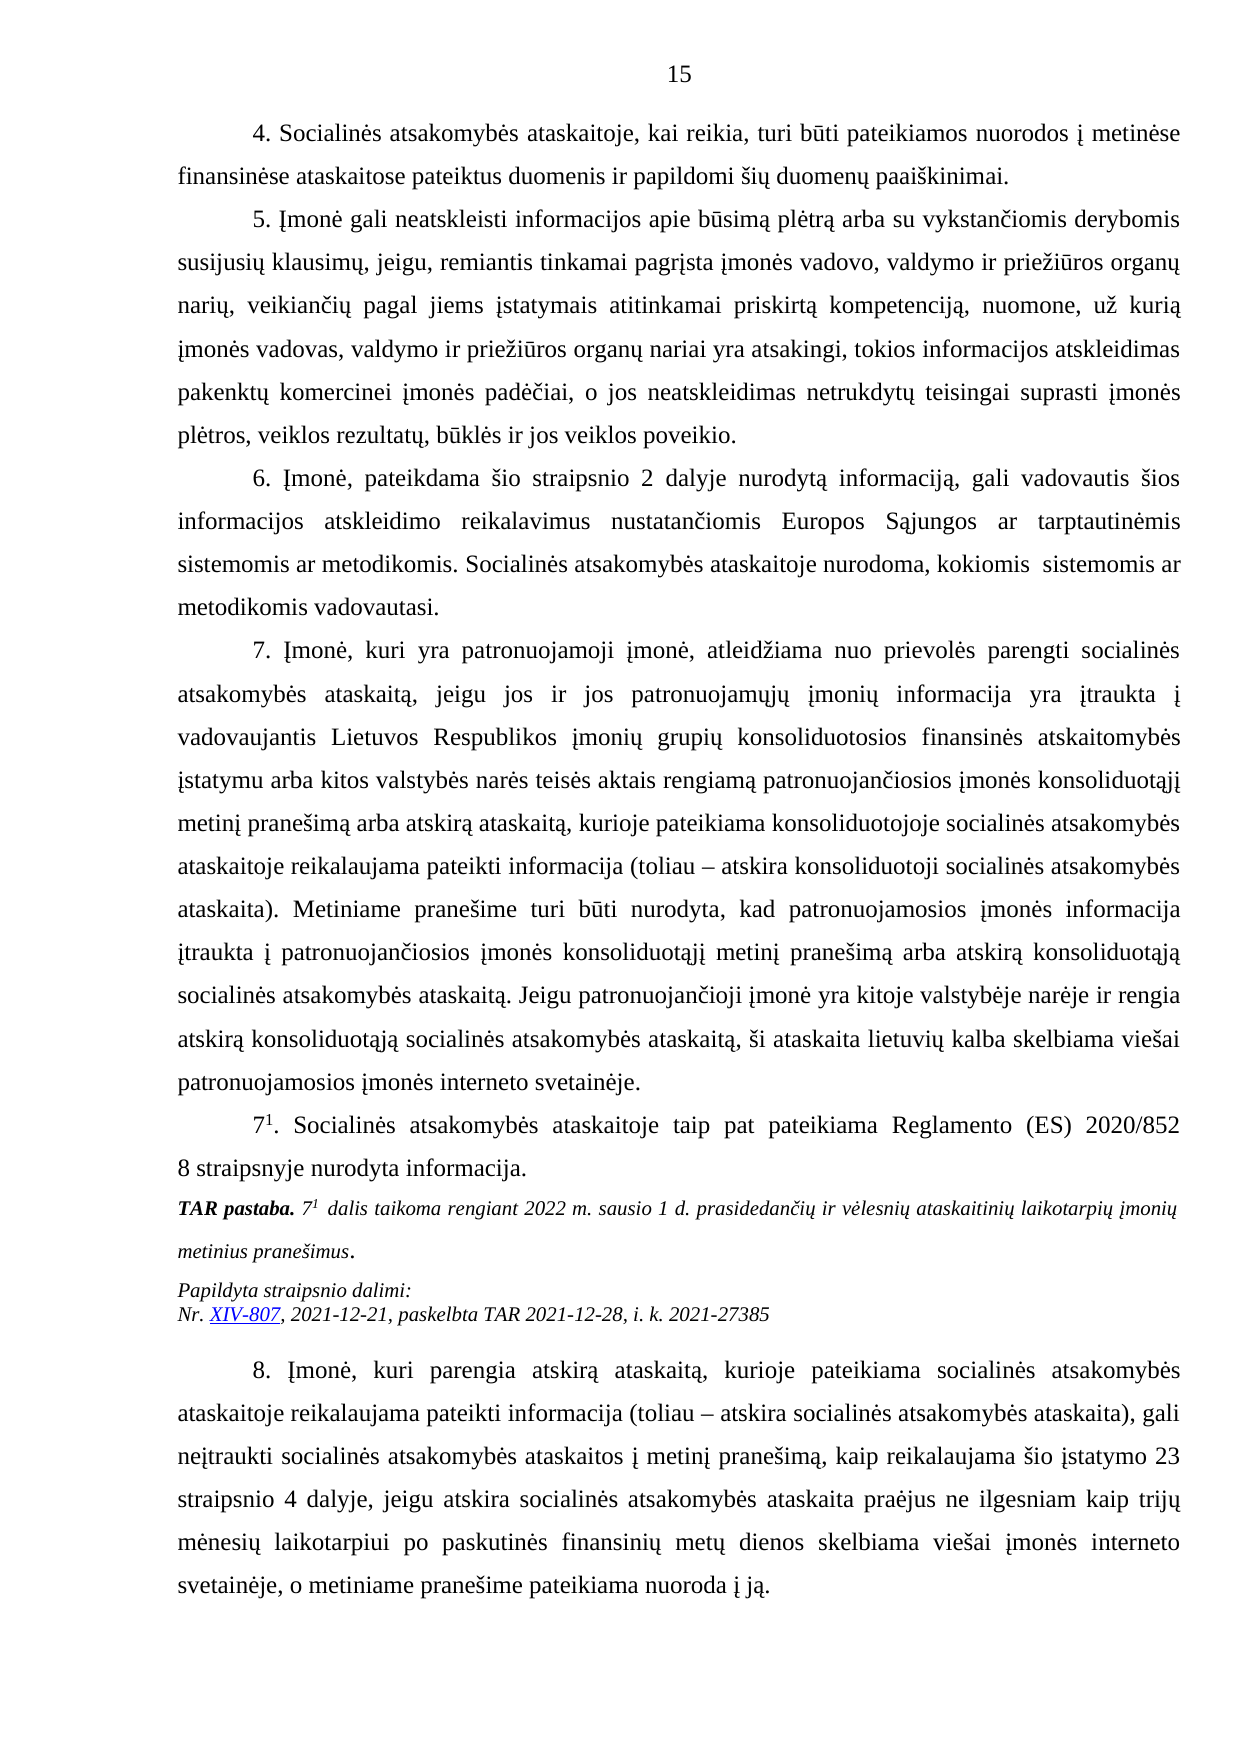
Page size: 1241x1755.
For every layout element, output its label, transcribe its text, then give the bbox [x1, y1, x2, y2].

text 71. Socialinės atsakomybės ataskaitoje taip pat pateikiama Reglamento (ES) 2020/852 8 straipsnyje nurodyta informacija. [177, 1110, 1181, 1182]
text Papildyta straipsnio dalimi: [177, 1278, 1181, 1302]
text 6. Įmonė, pateikdama šio straipsnio 2 dalyje nurodytą informaciją, gali vadovautis šios informacijos atskleidimo reikalavimus nustatančiomis Europos Sąjungos ar tarptautinėmis sistemomis ar metodikomis. Socialinės atsakomybės ataskaitoje nurodoma, kokiomis sistemomis ar metodikomis vadovautasi. [177, 463, 1181, 621]
text TAR pastaba. 71 dalis taikoma rengiant 2022 m. sausio 1 d. prasidedančių ir vėlesnių ataskaitinių laikotarpių įmonių metinius pranešimus. [177, 1196, 1181, 1263]
text 8. Įmonė, kuri parengia atskirą ataskaitą, kurioje pateikiama socialinės atsakomybės ataskaitoje reikalaujama pateikti informacija (toliau – atskira socialinės atsakomybės ataskaita), gali neįtraukti socialinės atsakomybės ataskaitos į metinį pranešimą, kaip reikalaujama šio įstatymo 23 straipsnio 4 dalyje, jeigu atskira socialinės atsakomybės ataskaita praėjus ne ilgesniam kaip trijų mėnesių laikotarpiui po paskutinės finansinių metų dienos skelbiama viešai įmonės interneto svetainėje, o metiniame pranešime pateikiama nuoroda į ją. [177, 1355, 1181, 1599]
text 4. Socialinės atsakomybės ataskaitoje, kai reikia, turi būti pateikiamos nuorodos į metinėse finansinėse ataskaitose pateiktus duomenis ir papildomi šių duomenų paaiškinimai. [177, 118, 1181, 190]
text 7. Įmonė, kuri yra patronuojamoji įmonė, atleidžiama nuo prievolės parengti socialinės atsakomybės ataskaitą, jeigu jos ir jos patronuojamųjų įmonių informacija yra įtraukta į vadovaujantis Lietuvos Respublikos įmonių grupių konsoliduotosios finansinės atskaitomybės įstatymu arba kitos valstybės narės teisės aktais rengiamą patronuojančiosios įmonės konsoliduotąjį metinį pranešimą arba atskirą ataskaitą, kurioje pateikiama konsoliduotojoje socialinės atsakomybės ataskaitoje reikalaujama pateikti informacija (toliau – atskira konsoliduotoji socialinės atsakomybės ataskaita). Metiniame pranešime turi būti nurodyta, kad patronuojamosios įmonės informacija įtraukta į patronuojančiosios įmonės konsoliduotąjį metinį pranešimą arba atskirą konsoliduotąją socialinės atsakomybės ataskaitą. Jeigu patronuojančioji įmonė yra kitoje valstybėje narėje ir rengia atskirą konsoliduotąją socialinės atsakomybės ataskaitą, ši ataskaita lietuvių kalba skelbiama viešai patronuojamosios įmonės interneto svetainėje. [177, 636, 1181, 1096]
text 5. Įmonė gali neatskleisti informacijos apie būsimą plėtrą arba su vykstančiomis derybomis susijusių klausimų, jeigu, remiantis tinkamai pagrįsta įmonės vadovo, valdymo ir priežiūros organų narių, veikiančių pagal jiems įstatymais atitinkamai priskirtą kompetenciją, nuomone, už kurią įmonės vadovas, valdymo ir priežiūros organų nariai yra atsakingi, tokios informacijos atskleidimas pakenktų komercinei įmonės padėčiai, o jos neatskleidimas netrukdytų teisingai suprasti įmonės plėtros, veiklos rezultatų, būklės ir jos veiklos poveikio. [177, 204, 1181, 449]
text Nr. XIV-807, 2021-12-21, paskelbta TAR 2021-12-28, i. k. 2021-27385 [177, 1302, 1181, 1326]
